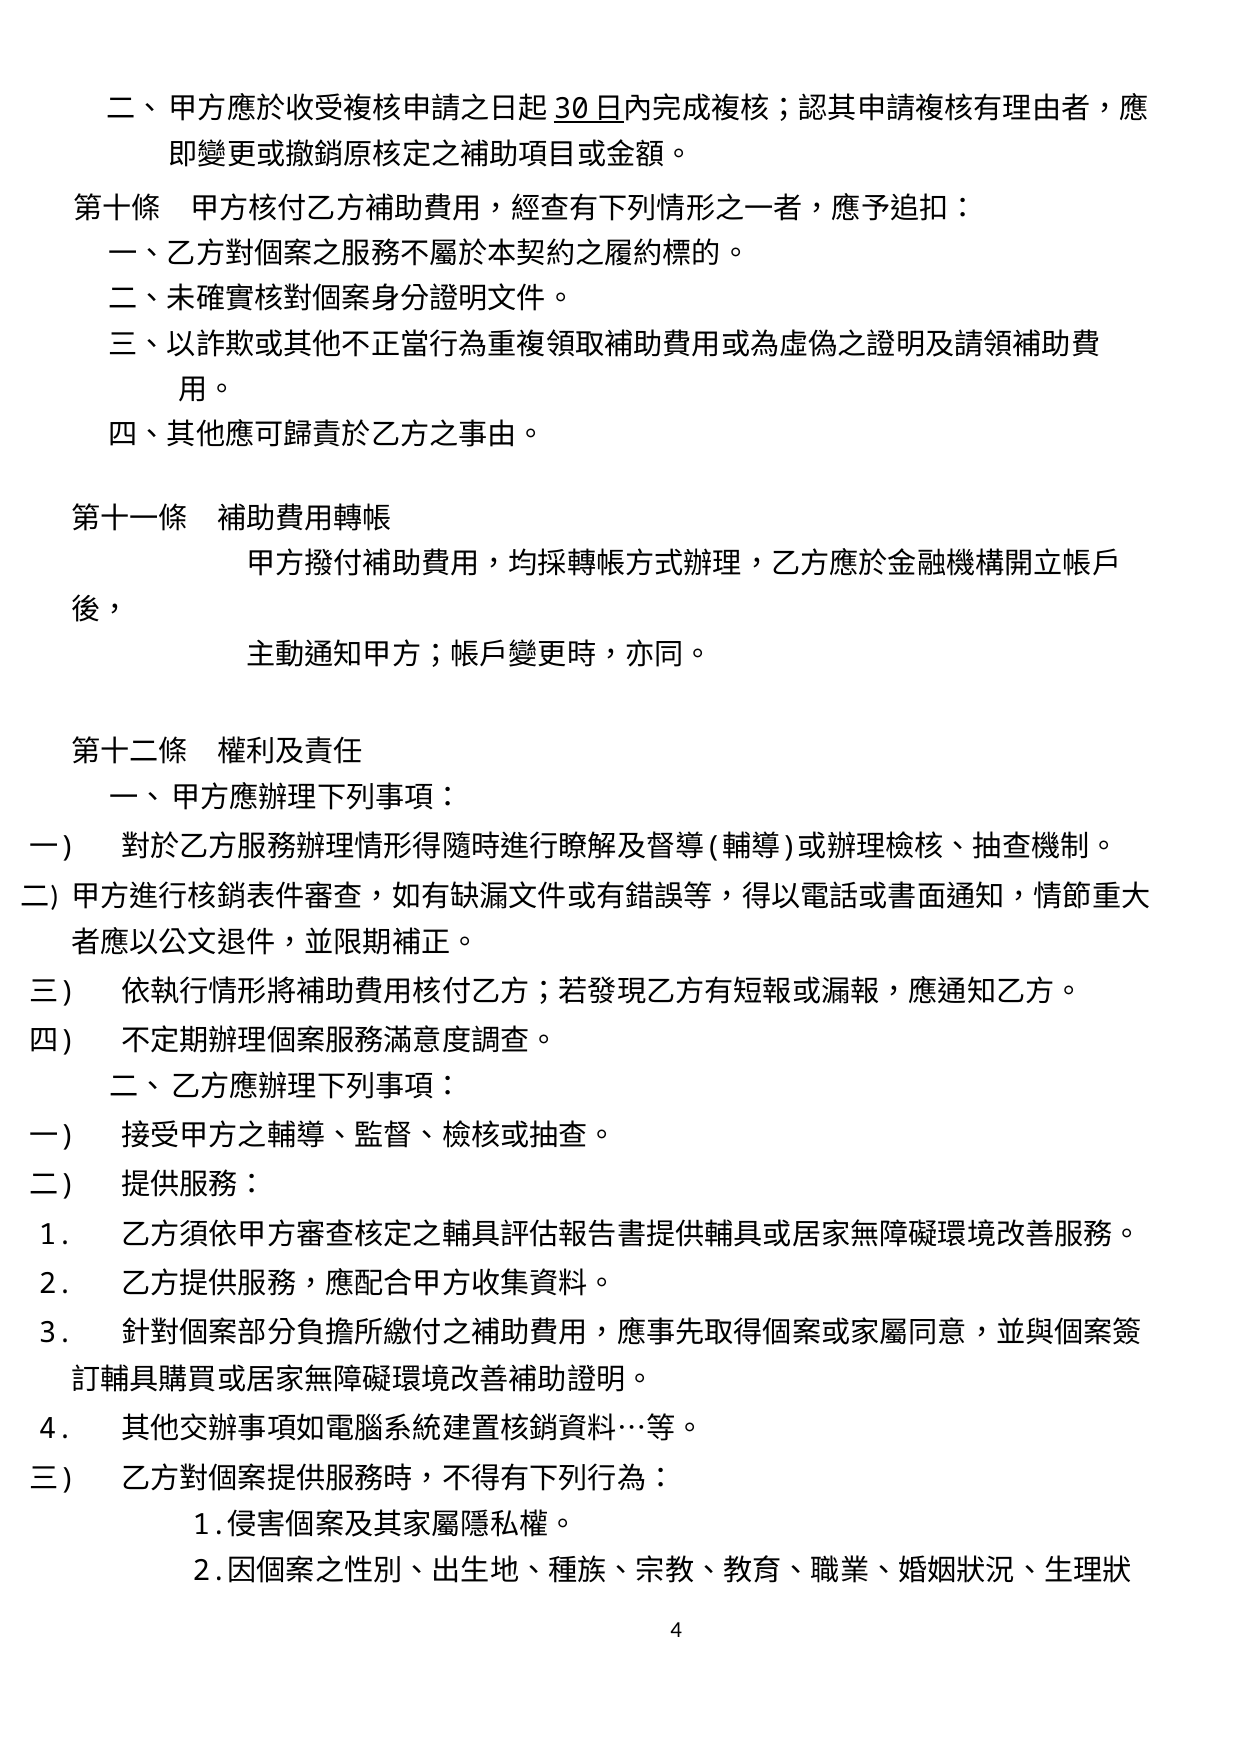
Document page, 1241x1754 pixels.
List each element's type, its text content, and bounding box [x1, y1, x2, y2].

table_cell 第十條 甲方核付乙方補助費用，經查有下列情形之一者，應予追扣： 一、乙方對個案之服務不屬於本契約之履約標的。 二、未確實核對個案身分證明文件。 三、以詐欺或其他不正當行為重複領取補助費用或為虛偽之證明及請領補助費 用。 四、其他應可歸責於乙方之事由。 [62, 174, 1161, 455]
table_header 第十一條 補助費用轉帳 甲方撥付補助費用，均採轉帳方式辦理，乙方應於金融機構開立帳戶後， 主動通知甲方；帳戶變更時，亦同。 [60, 485, 1160, 718]
table_cell 第十二條 權利及責任 甲方應辦理下列事項： 對於乙方服務辦理情形得隨時進行瞭解及督導(輔導)或辦理檢核、抽查機制。 甲方進行核銷表件審查，如有缺漏文件或有錯誤等，得以電話或書面通知，情節重大者應以公文退件，並限期補正。 依執行情形將補助費用核付乙方；若發現乙方有短報或漏報，應通知乙方。 不定期辦理個案服務滿意度調查。 乙方應辦理下列事項： 接受甲方之輔導、監督、檢核或抽查。 提供服務： 乙方須依甲方審查核定之輔具評估報告書提供輔具或居家無障礙環境改善服務。 乙方提供服務，應配合甲方收集資料。 針對個案部分負擔所繳付之補助費用，應事先取得個案或家屬同意，並與個案簽訂輔具購買或居家無障礙環境改善補助證明。 其他交辦事項如電腦系統建置核銷資料…等。 乙方對個案提供服務時，不得有下列行為： 1.侵害個案及其家屬隱私權。 2.因個案之性別、出生地、種族、宗教、教育、職業、婚姻狀況、生理狀況而為歧視或不公平待遇。 3.向個案借貸及不當金錢往來之行為。 4.假借廣告名義，行招攬服務。 5.巧立名目向民眾收取費用。 6.不得自行回收個案原有輔具，應取得個案或其家屬同意後轉交甲方設置之 輔具中心，或請個案自行交由輔具中心回收再利用。 7.提供非屬核定內容之產品。 (四)乙方已向甲方申請核撥支付補助費用，惟個案因故退貨，乙方應主動告知甲 方，並辦理返還甲方支付補助費用。 三、其他： (一)乙方代理人、使用人、受僱人之故意或過失，視為乙方之故意或過失。乙方 如未依契約文件之約定或其他可歸責於乙方之事由，致使甲方負國家賠償責 任或其他損害賠償責任時，不論本契約之履約期限是否屆滿，甲方對乙方均 有求償權利。 (二)個案因接受乙方服務，認為乙方損害其權利而請求賠償時，乙方除應自個案 請求之日起10日內，以書面、傳真或電子郵件方式通知甲方外，並於15日內與個案進行協商。 [60, 718, 1160, 1589]
table_cell 第九條 補助費用複核 乙方不服甲方依第八條核撥之補助項目或金額時，得於收受補助費用之次日起30日內，以書面申請複審，並以一次為限。 甲方應於收受複核申請之日起30日內完成複核；認其申請複核有理由者，應即變更或撤銷原核定之補助項目或金額。 [62, 75, 1161, 174]
